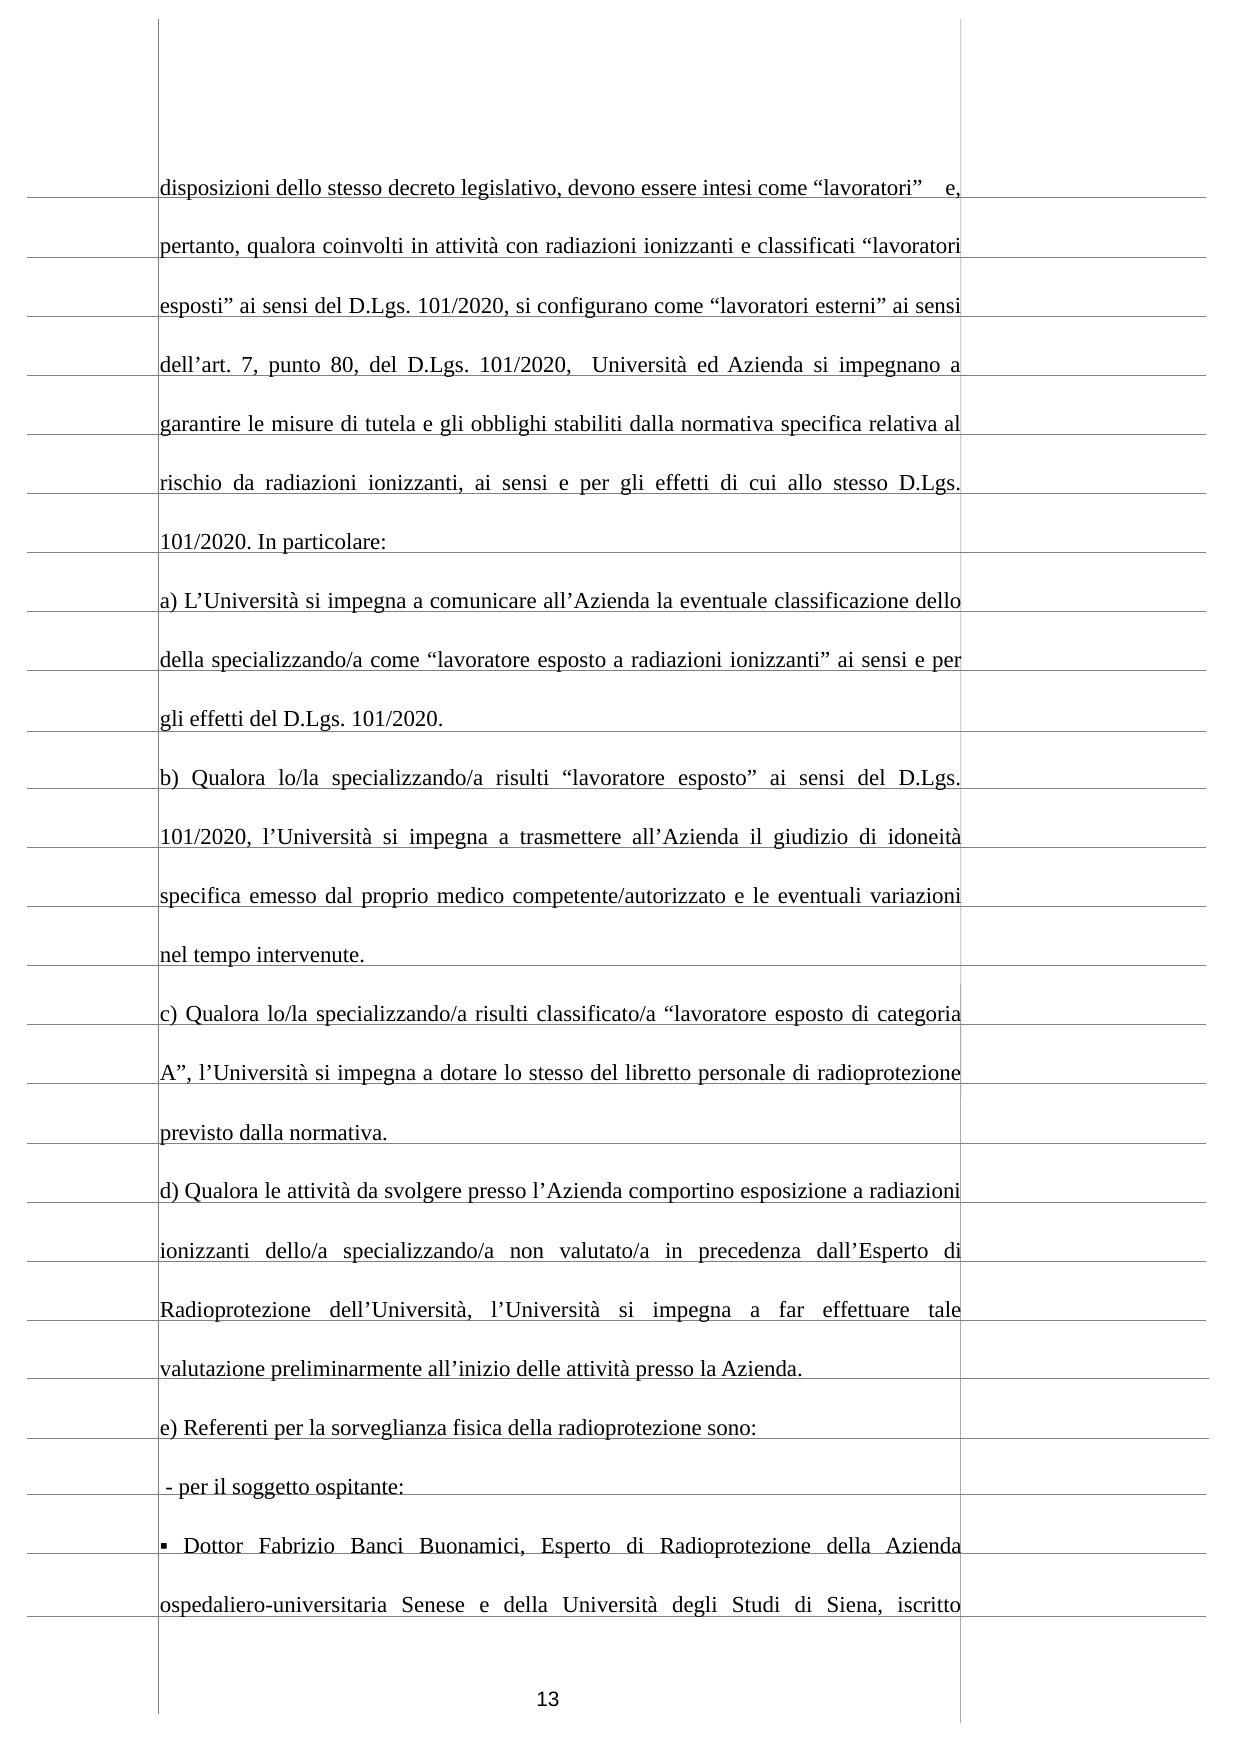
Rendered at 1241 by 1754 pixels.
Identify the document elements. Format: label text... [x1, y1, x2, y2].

text b) Qualora lo/la specializzando/a risulti “lavoratore esposto” ai sensi del D.Lgs. [159, 738, 960, 788]
text e) Referenti per la sorveglianza fisica della radioprotezione sono: [159, 1388, 960, 1438]
text [159, 1379, 960, 1388]
text [159, 1144, 960, 1152]
text d) Qualora le attività da svolgere presso l’Azienda comportino esposizione a radiazioni [159, 1152, 960, 1202]
text [159, 1439, 960, 1447]
text gli effetti del D.Lgs. 101/2020. [159, 671, 960, 731]
text A”, l’Università si impegna a dotare lo stesso del libretto personale di radioprotezione [159, 1025, 960, 1083]
text specifica emesso dal proprio medico competente/autorizzato e le eventuali variazioni [159, 848, 960, 906]
text disposizioni dello stesso decreto legislativo, devono essere intesi come “lavoratori” e, [159, 148, 960, 197]
text ionizzanti dello/a specializzando/a non valutato/a in precedenza dall’Esperto di [159, 1203, 960, 1261]
text esposti” ai sensi del D.Lgs. 101/2020, si configurano come “lavoratori esterni” ai sensi [159, 258, 960, 316]
text ospedaliero-universitaria Senese e della Università degli Studi di Siena, iscritto [159, 1554, 960, 1616]
text [159, 732, 960, 738]
text [159, 966, 960, 974]
text a) L’Università si impegna a comunicare all’Azienda la eventuale classificazione dello [159, 561, 960, 611]
text Radioprotezione dell’Università, l’Università si impegna a far effettuare tale [159, 1262, 960, 1320]
text dell’art. 7, punto 80, del D.Lgs. 101/2020, Università ed Azienda si impegnano a [159, 317, 960, 375]
text pertanto, qualora coinvolti in attività con radiazioni ionizzanti e classificati “lavoratori [159, 198, 960, 257]
text [159, 1617, 960, 1624]
text - per il soggetto ospitante: [159, 1447, 960, 1494]
text rischio da radiazioni ionizzanti, ai sensi e per gli effetti di cui allo stesso D.Lgs. [159, 435, 960, 493]
text previsto dalla normativa. [159, 1084, 960, 1143]
text 101/2020. In particolare: [159, 494, 960, 552]
text [159, 1495, 960, 1506]
text c) Qualora lo/la specializzando/a risulti classificato/a “lavoratore esposto di categoria [159, 974, 960, 1024]
text 101/2020, l’Università si impegna a trasmettere all’Azienda il giudizio di idoneità [159, 789, 960, 847]
text nel tempo intervenute. [159, 907, 960, 965]
text garantire le misure di tutela e gli obblighi stabiliti dalla normativa specifica relativa al [159, 376, 960, 434]
text della specializzando/a come “lavoratore esposto a radiazioni ionizzanti” ai sensi e per [159, 612, 960, 670]
text valutazione preliminarmente all’inizio delle attività presso la Azienda. [159, 1321, 960, 1378]
text ▪ Dottor Fabrizio Banci Buonamici, Esperto di Radioprotezione della Azienda [159, 1506, 960, 1553]
